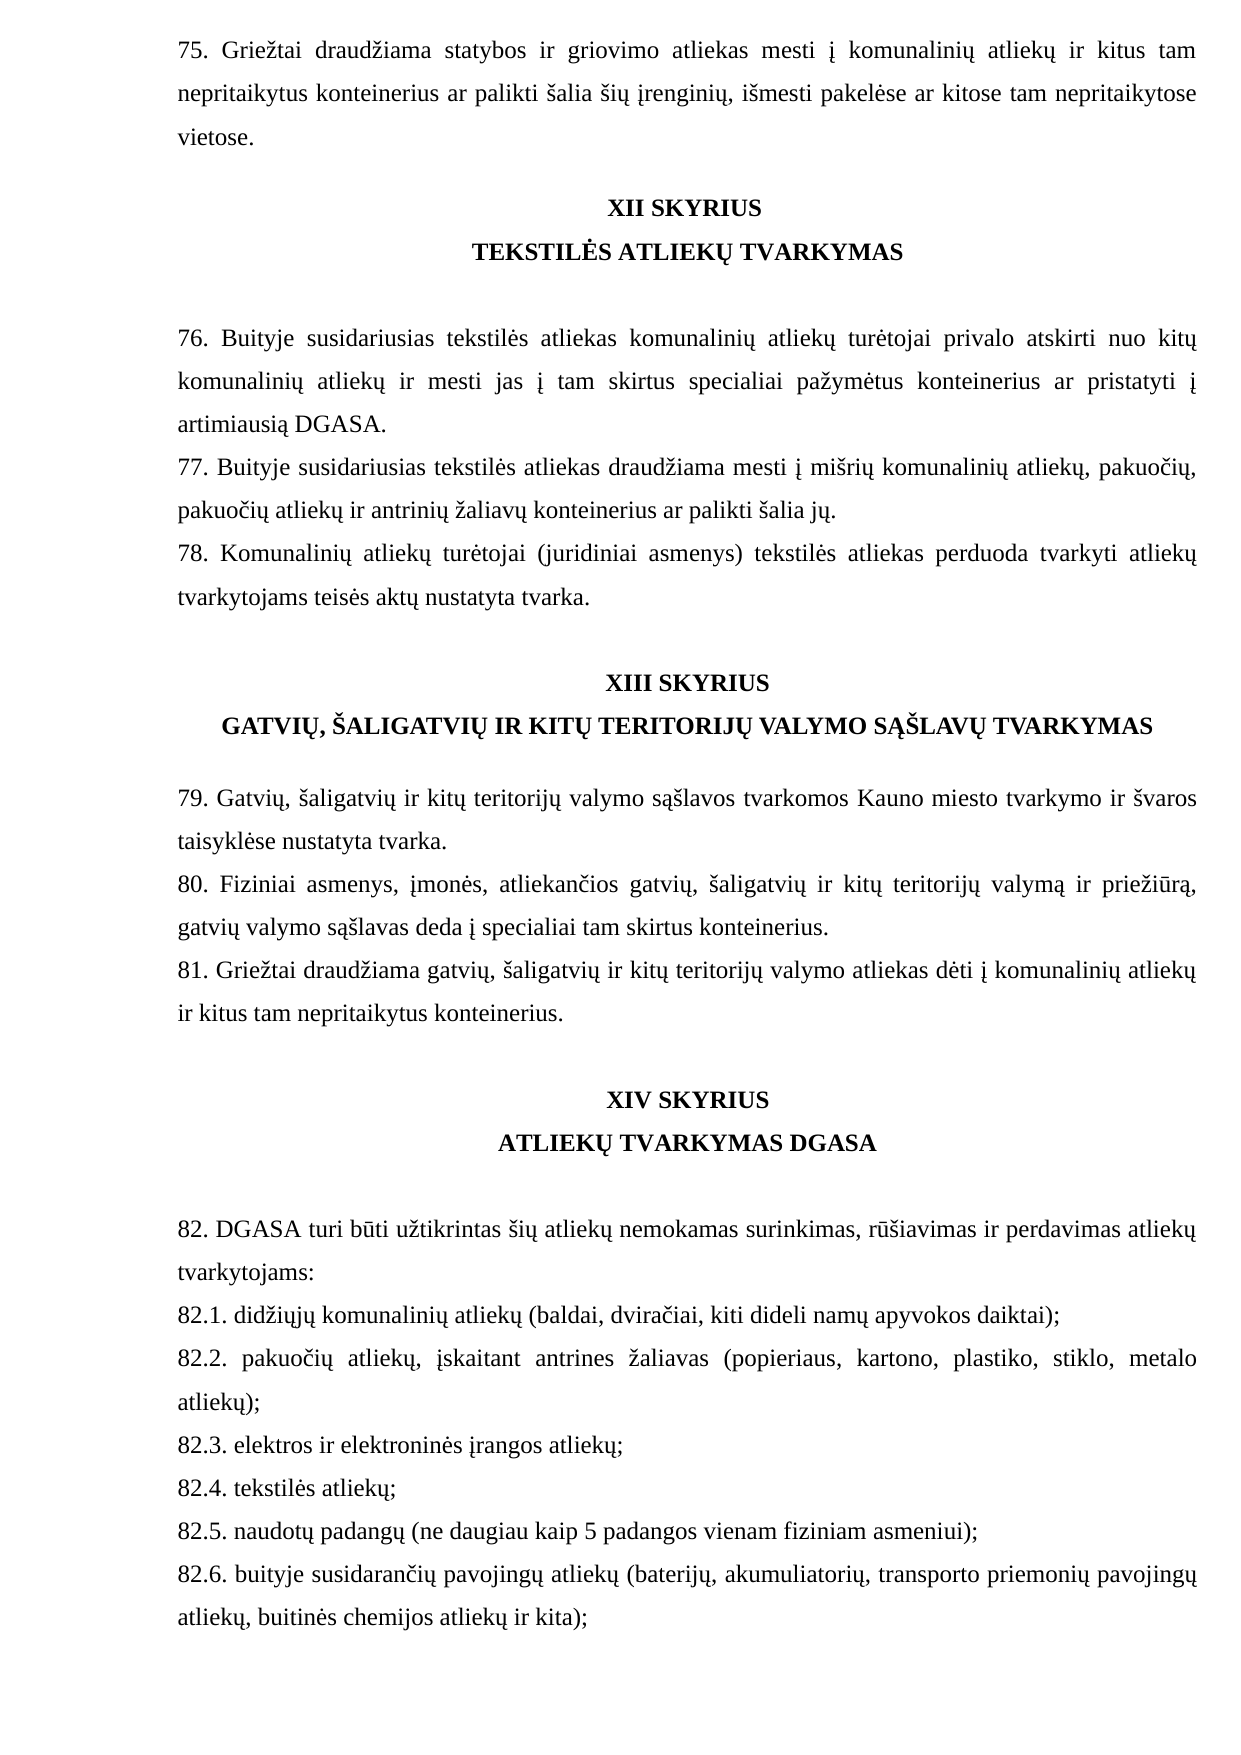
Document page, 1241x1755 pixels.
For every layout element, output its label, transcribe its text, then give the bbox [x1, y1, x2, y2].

text 82.3. elektros ir elektroninės įrangos atliekų; [177, 1430, 1198, 1458]
text ATLIEKŲ TVARKYMAS DGASA [177, 1128, 1198, 1157]
text TEKSTILĖS ATLIEKŲ TVARKYMAS [177, 237, 1198, 265]
text 82. DGASA turi būti užtikrintas šių atliekų nemokamas surinkimas, rūšiavimas ir perdavimas atliekų tvarkytojams: [177, 1214, 1198, 1286]
text 75. Griežtai draudžiama statybos ir griovimo atliekas mesti į komunalinių atliekų ir kitus tam nepritaikytus konteinerius ar palikti šalia šių įrenginių, išmesti pakelėse ar kitose tam nepritaikytose vietose. [177, 35, 1198, 150]
text 81. Griežtai draudžiama gatvių, šaligatvių ir kitų teritorijų valymo atliekas dėti į komunalinių atliekų ir kitus tam nepritaikytus konteinerius. [177, 955, 1198, 1027]
text 82.1. didžiųjų komunalinių atliekų (baldai, dviračiai, kiti dideli namų apyvokos daiktai); [177, 1300, 1198, 1329]
text 79. Gatvių, šaligatvių ir kitų teritorijų valymo sąšlavos tvarkomos Kauno miesto tvarkymo ir švaros taisyklėse nustatyta tvarka. [177, 783, 1198, 855]
text 82.5. naudotų padangų (ne daugiau kaip 5 padangos vienam fiziniam asmeniui); [177, 1516, 1198, 1545]
text 80. Fiziniai asmenys, įmonės, atliekančios gatvių, šaligatvių ir kitų teritorijų valymą ir priežiūrą, gatvių valymo sąšlavas deda į specialiai tam skirtus konteinerius. [177, 869, 1198, 941]
text 76. Buityje susidariusias tekstilės atliekas komunalinių atliekų turėtojai privalo atskirti nuo kitų komunalinių atliekų ir mesti jas į tam skirtus specialiai pažymėtus konteinerius ar pristatyti į artimiausią DGASA. [177, 323, 1198, 438]
text GATVIŲ, ŠALIGATVIŲ IR KITŲ TERITORIJŲ VALYMO SĄŠLAVŲ TVARKYMAS [177, 711, 1198, 740]
text 82.4. tekstilės atliekų; [177, 1473, 1198, 1502]
text 82.6. buityje susidarančių pavojingų atliekų (baterijų, akumuliatorių, transporto priemonių pavojingų atliekų, buitinės chemijos atliekų ir kita); [177, 1559, 1198, 1631]
text 77. Buityje susidariusias tekstilės atliekas draudžiama mesti į mišrių komunalinių atliekų, pakuočių, pakuočių atliekų ir antrinių žaliavų konteinerius ar palikti šalia jų. [177, 452, 1198, 524]
text 82.2. pakuočių atliekų, įskaitant antrines žaliavas (popieriaus, kartono, plastiko, stiklo, metalo atliekų); [177, 1343, 1198, 1415]
text XIV SKYRIUS [177, 1085, 1198, 1113]
text XIII SKYRIUS [177, 668, 1198, 697]
text XII SKYRIUS [177, 193, 1198, 222]
text 78. Komunalinių atliekų turėtojai (juridiniai asmenys) tekstilės atliekas perduoda tvarkyti atliekų tvarkytojams teisės aktų nustatyta tvarka. [177, 538, 1198, 610]
